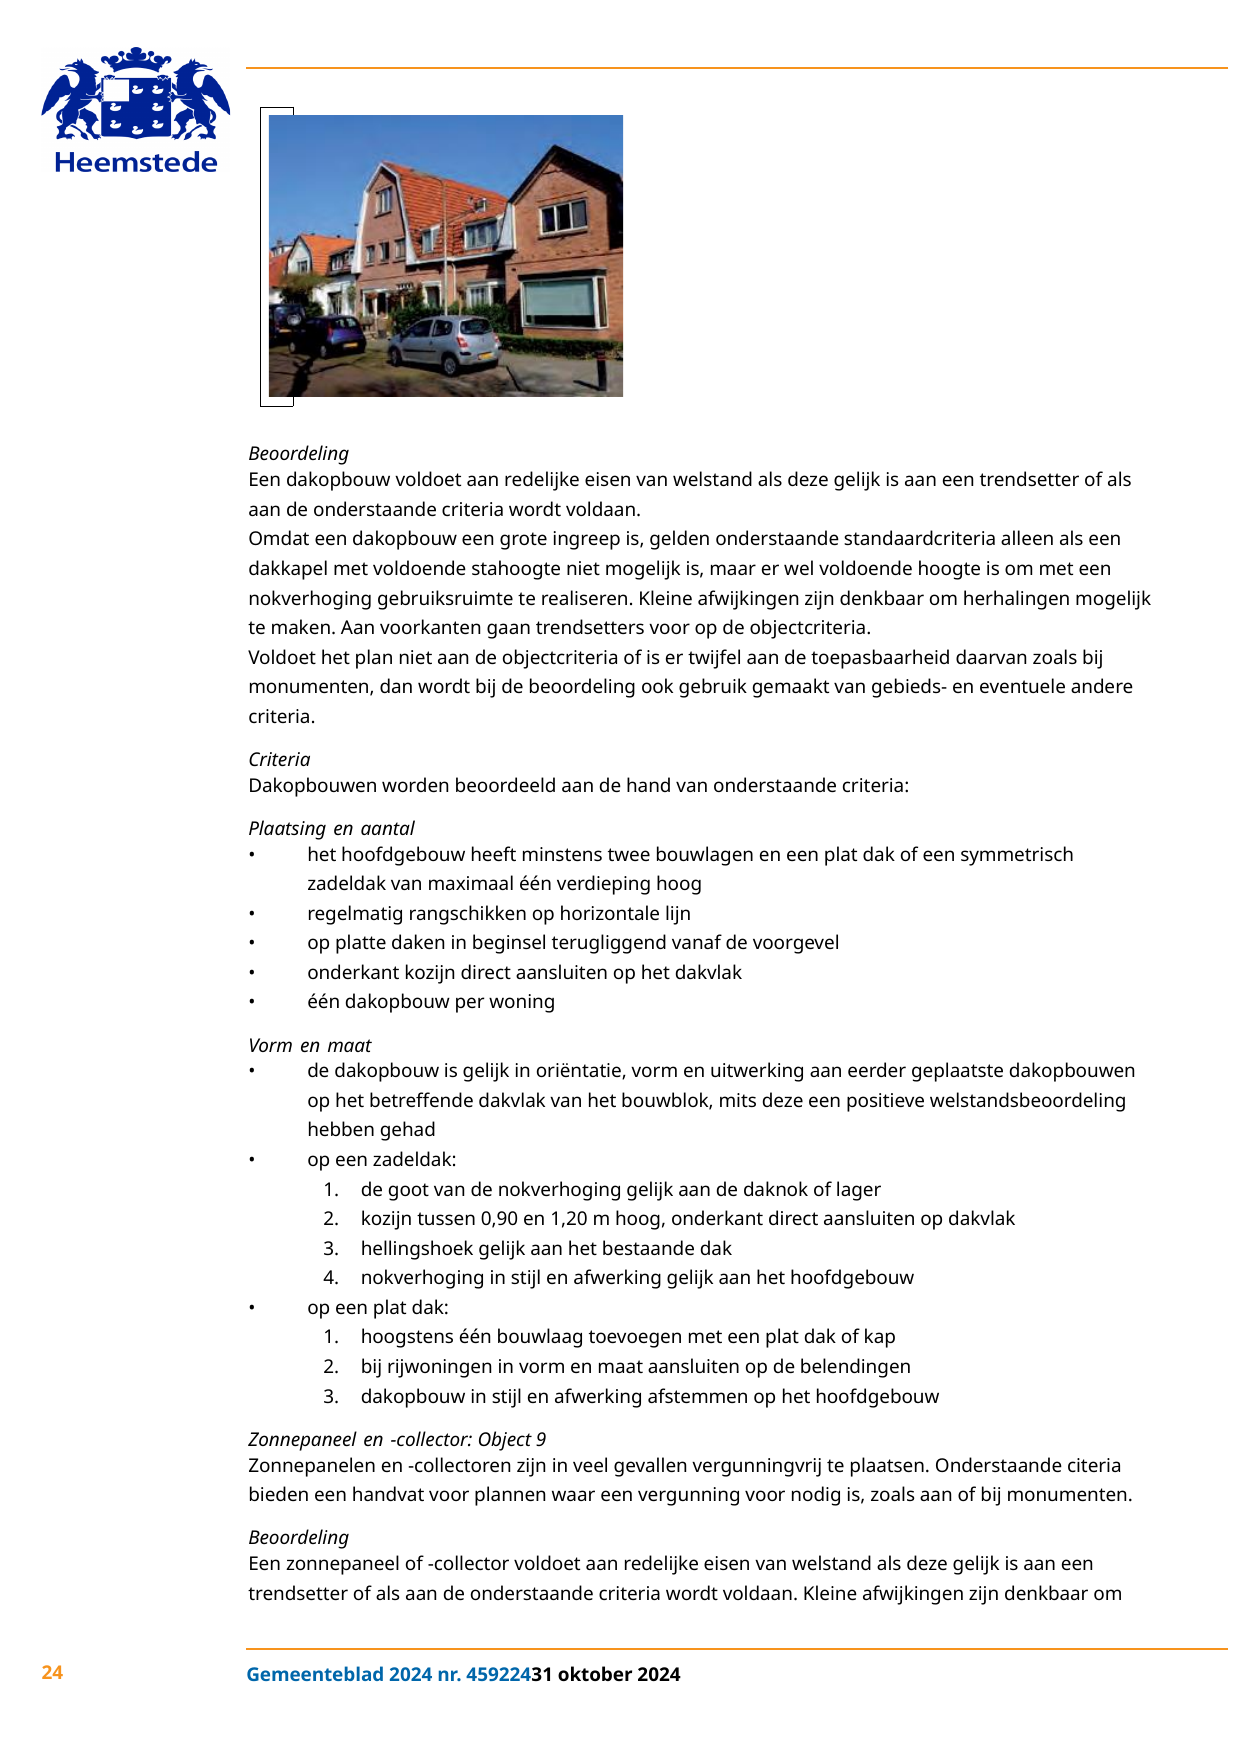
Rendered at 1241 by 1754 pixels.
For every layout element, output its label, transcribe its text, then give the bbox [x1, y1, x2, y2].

list op platte daken in beginsel terugliggend vanaf de voorgevel [248, 929, 1152, 955]
list kozijn tussen 0,90 en 1,20 m hoog, onderkant direct aansluiten op dakvlak [323, 1205, 1152, 1231]
text Omdat een dakopbouw een grote ingreep is, gelden onderstaande standaardcriteria alleen als een dakkapel met voldoende stahoogte niet mogelijk is, maar er wel voldoende hoogte is om met een nokverhoging gebruiksruimte te realiseren. Kleine afwijkingen zijn denkbaar om herhalingen mogelijk te maken. Aan voorkanten gaan trendsetters voor op de objectcriteria. [248, 526, 1152, 640]
list op een zadeldak: [248, 1146, 1152, 1172]
picture [268, 115, 624, 397]
list het hoofdgebouw heeft minstens twee bouwlagen en een plat dak of een symmetrisch zadeldak van maximaal één verdieping hoog [248, 841, 1152, 896]
list de goot van de nokverhoging gelijk aan de daknok of lager [323, 1176, 1152, 1202]
list hoogstens één bouwlaag toevoegen met een plat dak of kap [323, 1324, 1152, 1349]
list één dakopbouw per woning [248, 989, 1152, 1014]
text Beoordeling [248, 441, 1152, 466]
text Voldoet het plan niet aan de objectcriteria of is er twijfel aan de toepasbaarheid daarvan zoals bij monumenten, dan wordt bij de beoordeling ook gebruik gemaakt van gebieds- en eventuele andere criteria. [248, 644, 1152, 729]
list hellingshoek gelijk aan het bestaande dak [323, 1235, 1152, 1261]
list bij rijwoningen in vorm en maat aansluiten op de belendingen [323, 1353, 1152, 1379]
text Vorm en maat [248, 1032, 1152, 1057]
text Een dakopbouw voldoet aan redelijke eisen van welstand als deze gelijk is aan een trendsetter of als aan de onderstaande criteria wordt voldaan. [248, 466, 1152, 522]
text Zonnepanelen en -collectoren zijn in veel gevallen vergunningvrij te plaatsen. Onderstaande citeria bieden een handvat voor plannen waar een vergunning voor nodig is, zoals aan of bij monumenten. [248, 1452, 1152, 1507]
text Plaatsing en aantal [248, 815, 1152, 841]
list de dakopbouw is gelijk in oriëntatie, vorm en uitwerking aan eerder geplaatste dakopbouwen op het betreffende dakvlak van het bouwblok, mits deze een positieve welstandsbeoordeling hebben gehad [248, 1057, 1152, 1142]
text Beoordeling [248, 1524, 1152, 1550]
text Zonnepaneel en -collector: Object 9 [248, 1426, 1152, 1452]
text Dakopbouwen worden beoordeeld aan de hand van onderstaande criteria: [248, 772, 1152, 798]
text Een zonnepaneel of -collector voldoet aan redelijke eisen van welstand als deze gelijk is aan een trendsetter of als aan de onderstaande criteria wordt voldaan. Kleine afwijkingen zijn denkbaar om [248, 1550, 1152, 1606]
list onderkant kozijn direct aansluiten op het dakvlak [248, 959, 1152, 985]
list nokverhoging in stijl en afwerking gelijk aan het hoofdgebouw [323, 1264, 1152, 1290]
list dakopbouw in stijl en afwerking afstemmen op het hoofdgebouw [323, 1383, 1152, 1409]
picture [41, 47, 231, 172]
list op een plat dak: [248, 1294, 1152, 1320]
list regelmatig rangschikken op horizontale lijn [248, 900, 1152, 926]
text Criteria [248, 746, 1152, 772]
